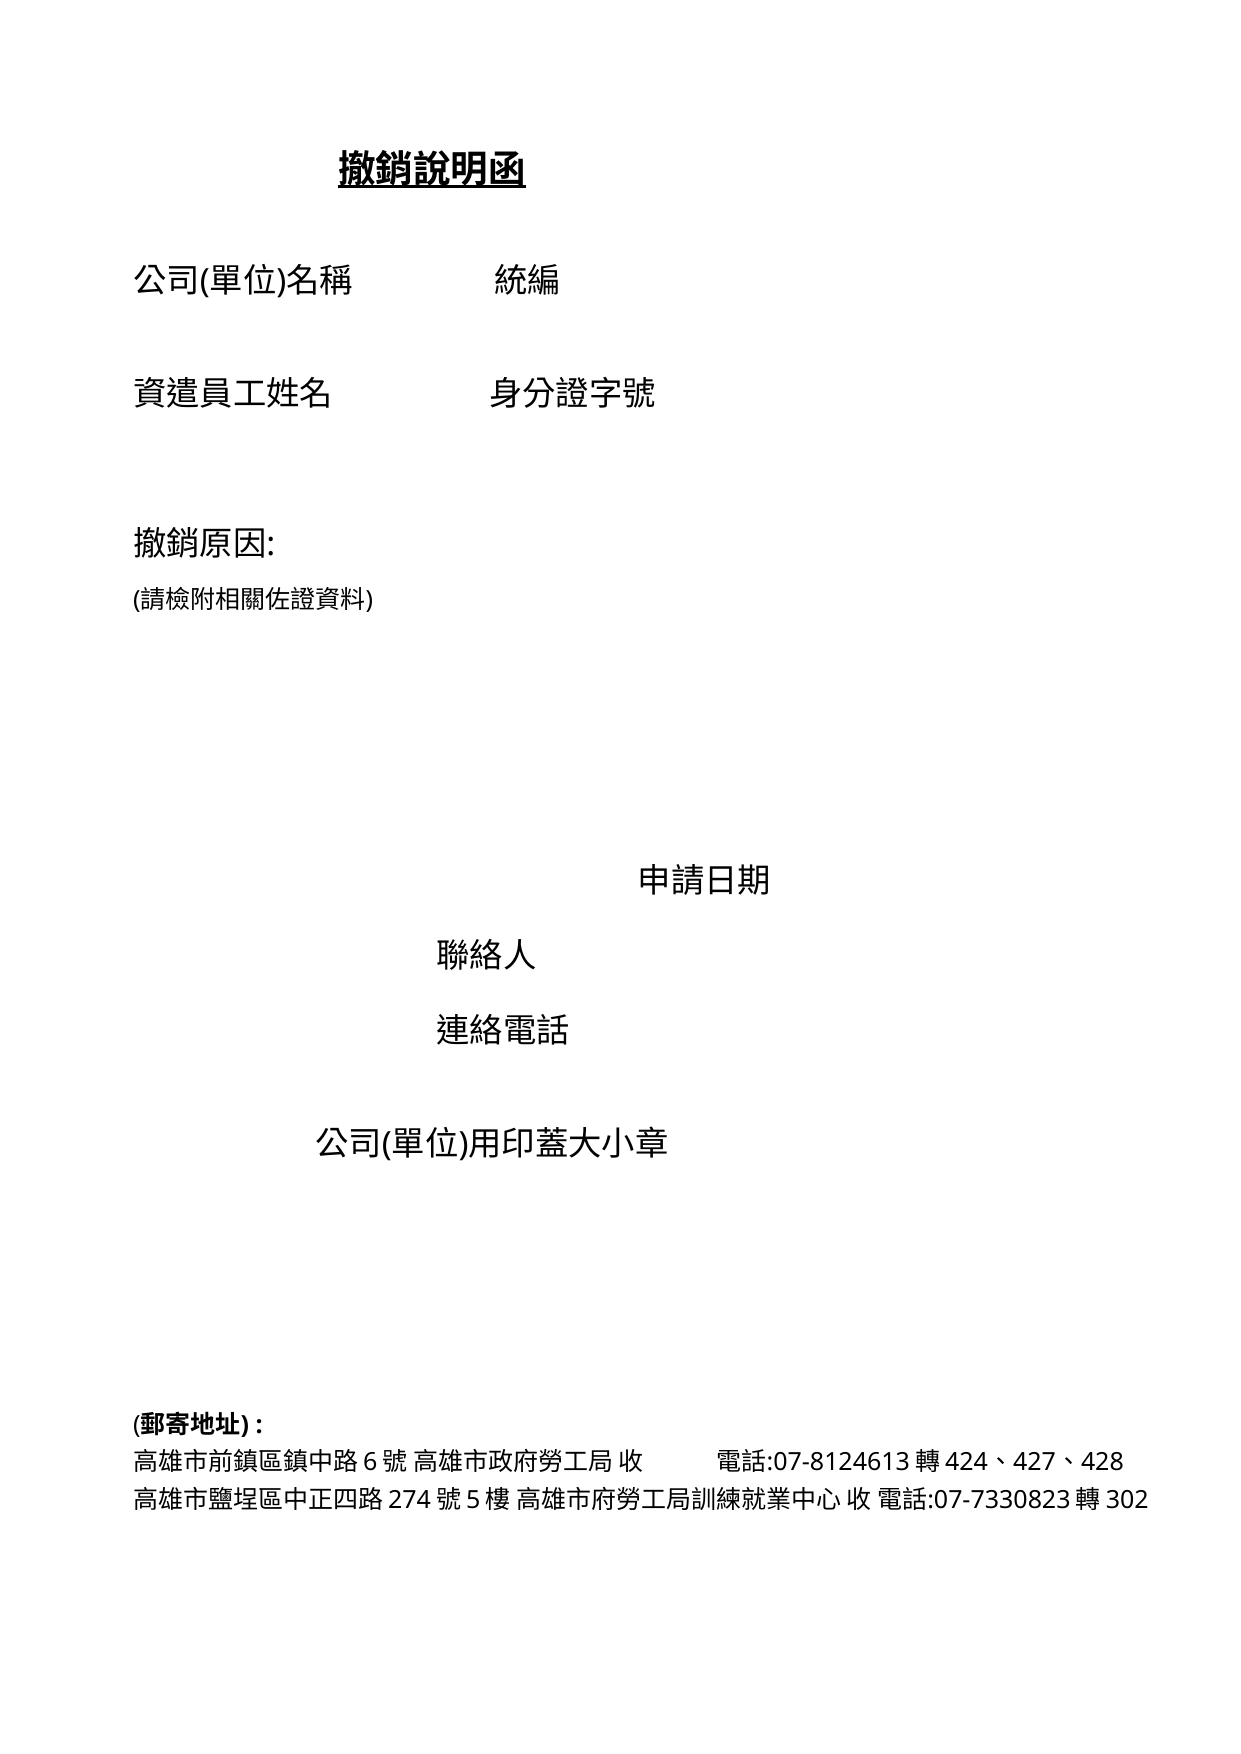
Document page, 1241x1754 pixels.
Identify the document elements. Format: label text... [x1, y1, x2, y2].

text 撤銷原因: [133, 503, 1211, 578]
text 資遣員工姓名 身分證字號 [133, 353, 1211, 428]
text 公司(單位)名稱 統編 [133, 241, 1211, 316]
text 連絡電話 [133, 991, 1211, 1066]
text 申請日期 [133, 841, 1111, 916]
text (郵寄地址) : [133, 1403, 1211, 1441]
text 高雄市鹽埕區中正四路274號5樓 高雄市府勞工局訓練就業中心 收 電話:07-7330823轉302 [133, 1478, 1211, 1516]
text 聯絡人 [133, 916, 1211, 991]
text (請檢附相關佐證資料) [133, 578, 1211, 616]
text 撤銷說明函 [133, 128, 1211, 203]
text 公司(單位)用印蓋大小章 [133, 1103, 1211, 1178]
text 高雄市前鎮區鎮中路6號 高雄市政府勞工局 收 電話:07-8124613轉424、427、428 [133, 1441, 1211, 1478]
